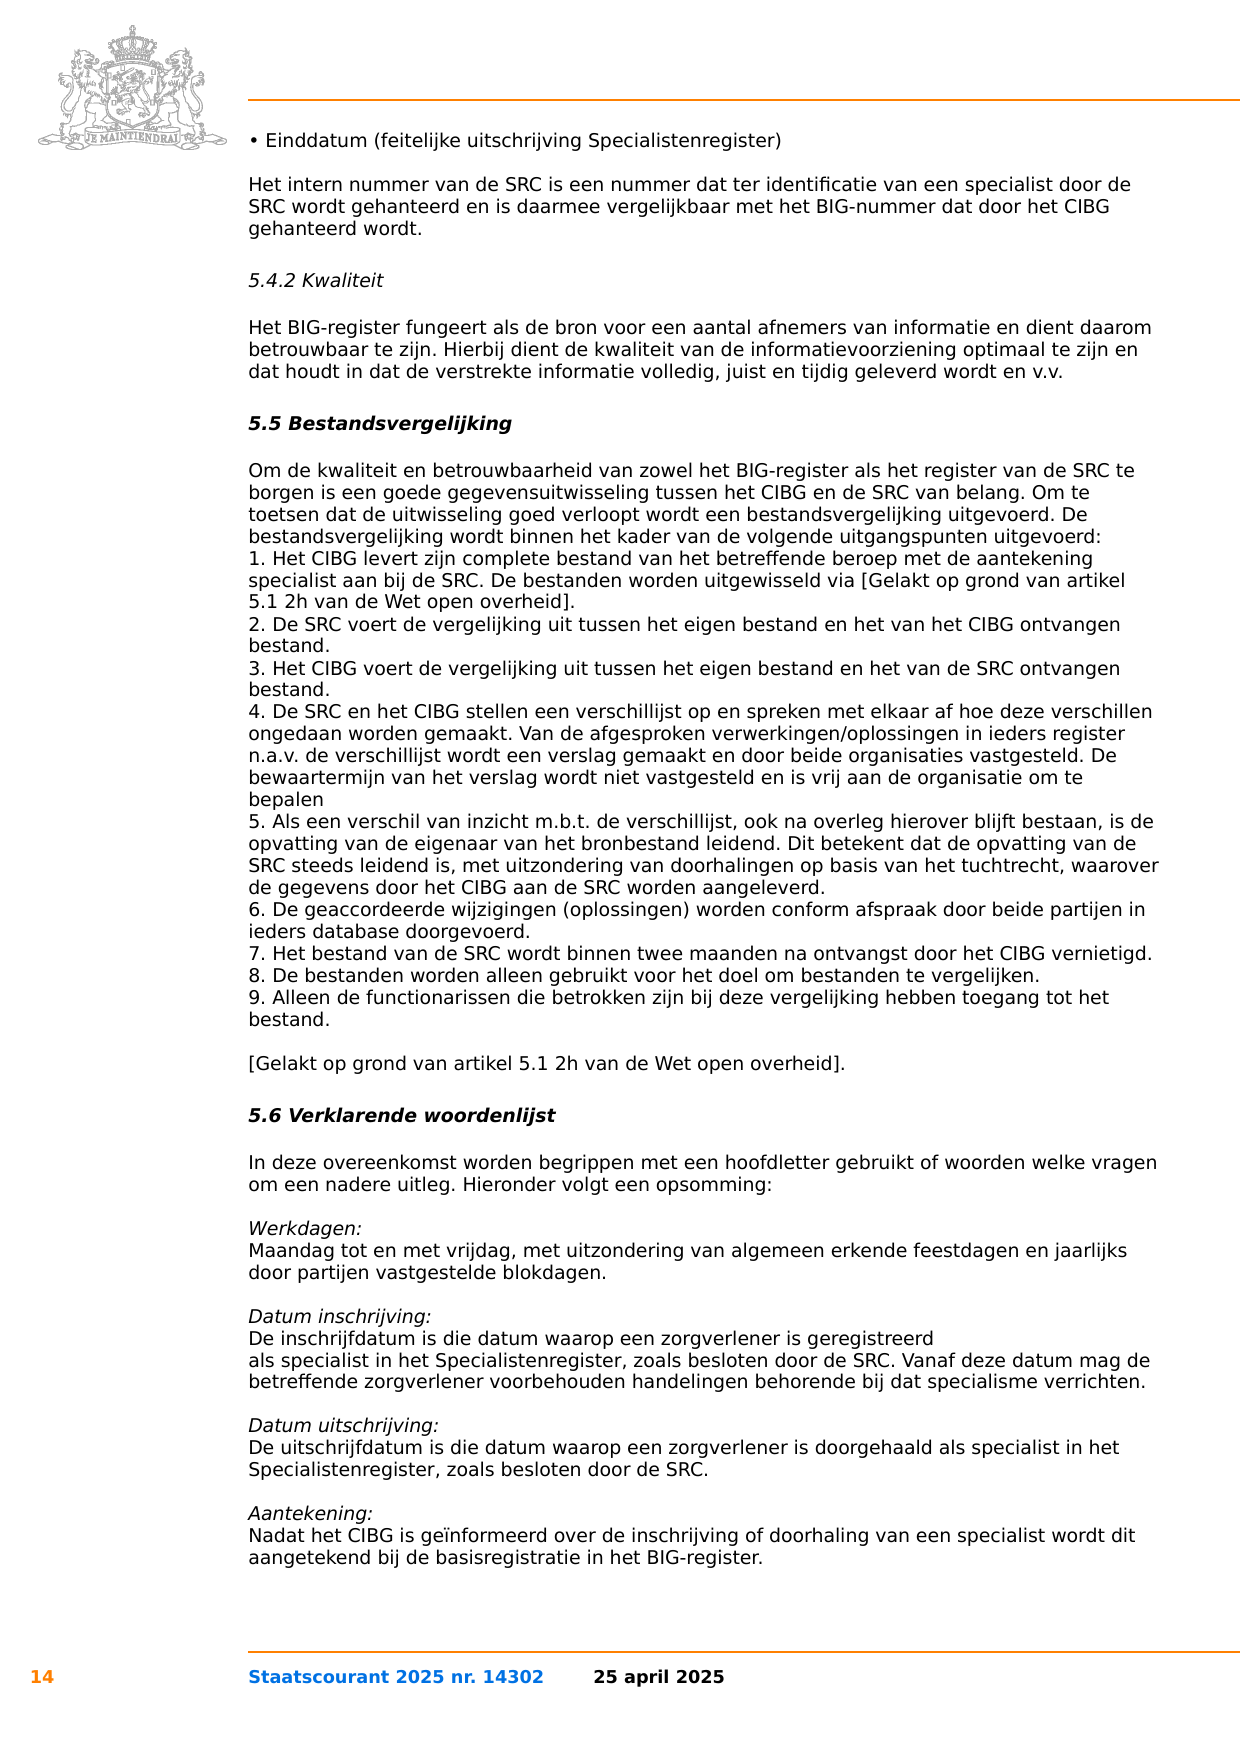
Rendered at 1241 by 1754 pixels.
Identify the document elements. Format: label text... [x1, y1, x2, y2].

text [Gelakt op grond van artikel 5.1 2h van de Wet open overheid]. [248, 1053, 1163, 1075]
picture [38, 25, 227, 150]
text als specialist in het Specialistenregister, zoals besloten door de SRC. Vanaf deze datum mag de betreffende zorgverlener voorbehouden handelingen behorende bij dat specialisme verrichten. [248, 1349, 1163, 1393]
text • Einddatum (feitelijke uitschrijving Specialistenregister) [248, 130, 1163, 152]
text Aantekening: [248, 1503, 1163, 1525]
text Nadat het CIBG is geïnformeerd over de inschrijving of doorhaling van een specialist wordt dit aangetekend bij de basisregistratie in het BIG-register. [248, 1525, 1163, 1569]
subtitle 5.4.2 Kwaliteit [248, 270, 1163, 292]
text 8. De bestanden worden alleen gebruikt voor het doel om bestanden te vergelijken. [248, 965, 1163, 987]
text 6. De geaccordeerde wijzigingen (oplossingen) worden conform afspraak door beide partijen in ieders database doorgevoerd. [248, 899, 1163, 943]
text Het BIG-register fungeert als de bron voor een aantal afnemers van informatie en dient daarom betrouwbaar te zijn. Hierbij dient de kwaliteit van de informatievoorziening optimaal te zijn en dat houdt in dat de verstrekte informatie volledig, juist en tijdig geleverd wordt en v.v. [248, 317, 1163, 383]
text 7. Het bestand van de SRC wordt binnen twee maanden na ontvangst door het CIBG vernietigd. [248, 943, 1163, 965]
text In deze overeenkomst worden begrippen met een hoofdletter gebruikt of woorden welke vragen om een nadere uitleg. Hieronder volgt een opsomming: [248, 1152, 1163, 1196]
text Datum inschrijving: [248, 1306, 1163, 1327]
text Werkdagen: [248, 1218, 1163, 1240]
text 4. De SRC en het CIBG stellen een verschillijst op en spreken met elkaar af hoe deze verschillen ongedaan worden gemaakt. Van de afgesproken verwerkingen/oplossingen in ieders register n.a.v. de verschillijst wordt een verslag gemaakt en door beide organisaties vastgesteld. De bewaartermijn van het verslag wordt niet vastgesteld en is vrij aan de organisatie om te bepalen [248, 701, 1163, 811]
text De inschrijfdatum is die datum waarop een zorgverlener is geregistreerd [248, 1327, 1163, 1349]
text 1. Het CIBG levert zijn complete bestand van het betreffende beroep met de aantekening specialist aan bij de SRC. De bestanden worden uitgewisseld via [Gelakt op grond van artikel 5.1 2h van de Wet open overheid]. [248, 547, 1163, 613]
text De uitschrijfdatum is die datum waarop een zorgverlener is doorgehaald als specialist in het Specialistenregister, zoals besloten door de SRC. [248, 1437, 1163, 1481]
text 2. De SRC voert de vergelijking uit tussen het eigen bestand en het van het CIBG ontvangen bestand. [248, 613, 1163, 657]
text Datum uitschrijving: [248, 1415, 1163, 1437]
text 5. Als een verschil van inzicht m.b.t. de verschillijst, ook na overleg hierover blijft bestaan, is de opvatting van de eigenaar van het bronbestand leidend. Dit betekent dat de opvatting van de SRC steeds leidend is, met uitzondering van doorhalingen op basis van het tuchtrecht, waarover de gegevens door het CIBG aan de SRC worden aangeleverd. [248, 811, 1163, 899]
text 3. Het CIBG voert de vergelijking uit tussen het eigen bestand en het van de SRC ontvangen bestand. [248, 657, 1163, 701]
text Het intern nummer van de SRC is een nummer dat ter identificatie van een specialist door de SRC wordt gehanteerd en is daarmee vergelijkbaar met het BIG-nummer dat door het CIBG gehanteerd wordt. [248, 174, 1163, 240]
subtitle 5.6 Verklarende woordenlijst [248, 1105, 1163, 1127]
text Maandag tot en met vrijdag, met uitzondering van algemeen erkende feestdagen en jaarlijks door partijen vastgestelde blokdagen. [248, 1240, 1163, 1284]
text 9. Alleen de functionarissen die betrokken zijn bij deze vergelijking hebben toegang tot het bestand. [248, 987, 1163, 1031]
subtitle 5.5 Bestandsvergelijking [248, 413, 1163, 434]
text Om de kwaliteit en betrouwbaarheid van zowel het BIG-register als het register van de SRC te borgen is een goede gegevensuitwisseling tussen het CIBG en de SRC van belang. Om te toetsen dat de uitwisseling goed verloopt wordt een bestandsvergelijking uitgevoerd. De bestandsvergelijking wordt binnen het kader van de volgende uitgangspunten uitgevoerd: [248, 459, 1163, 547]
